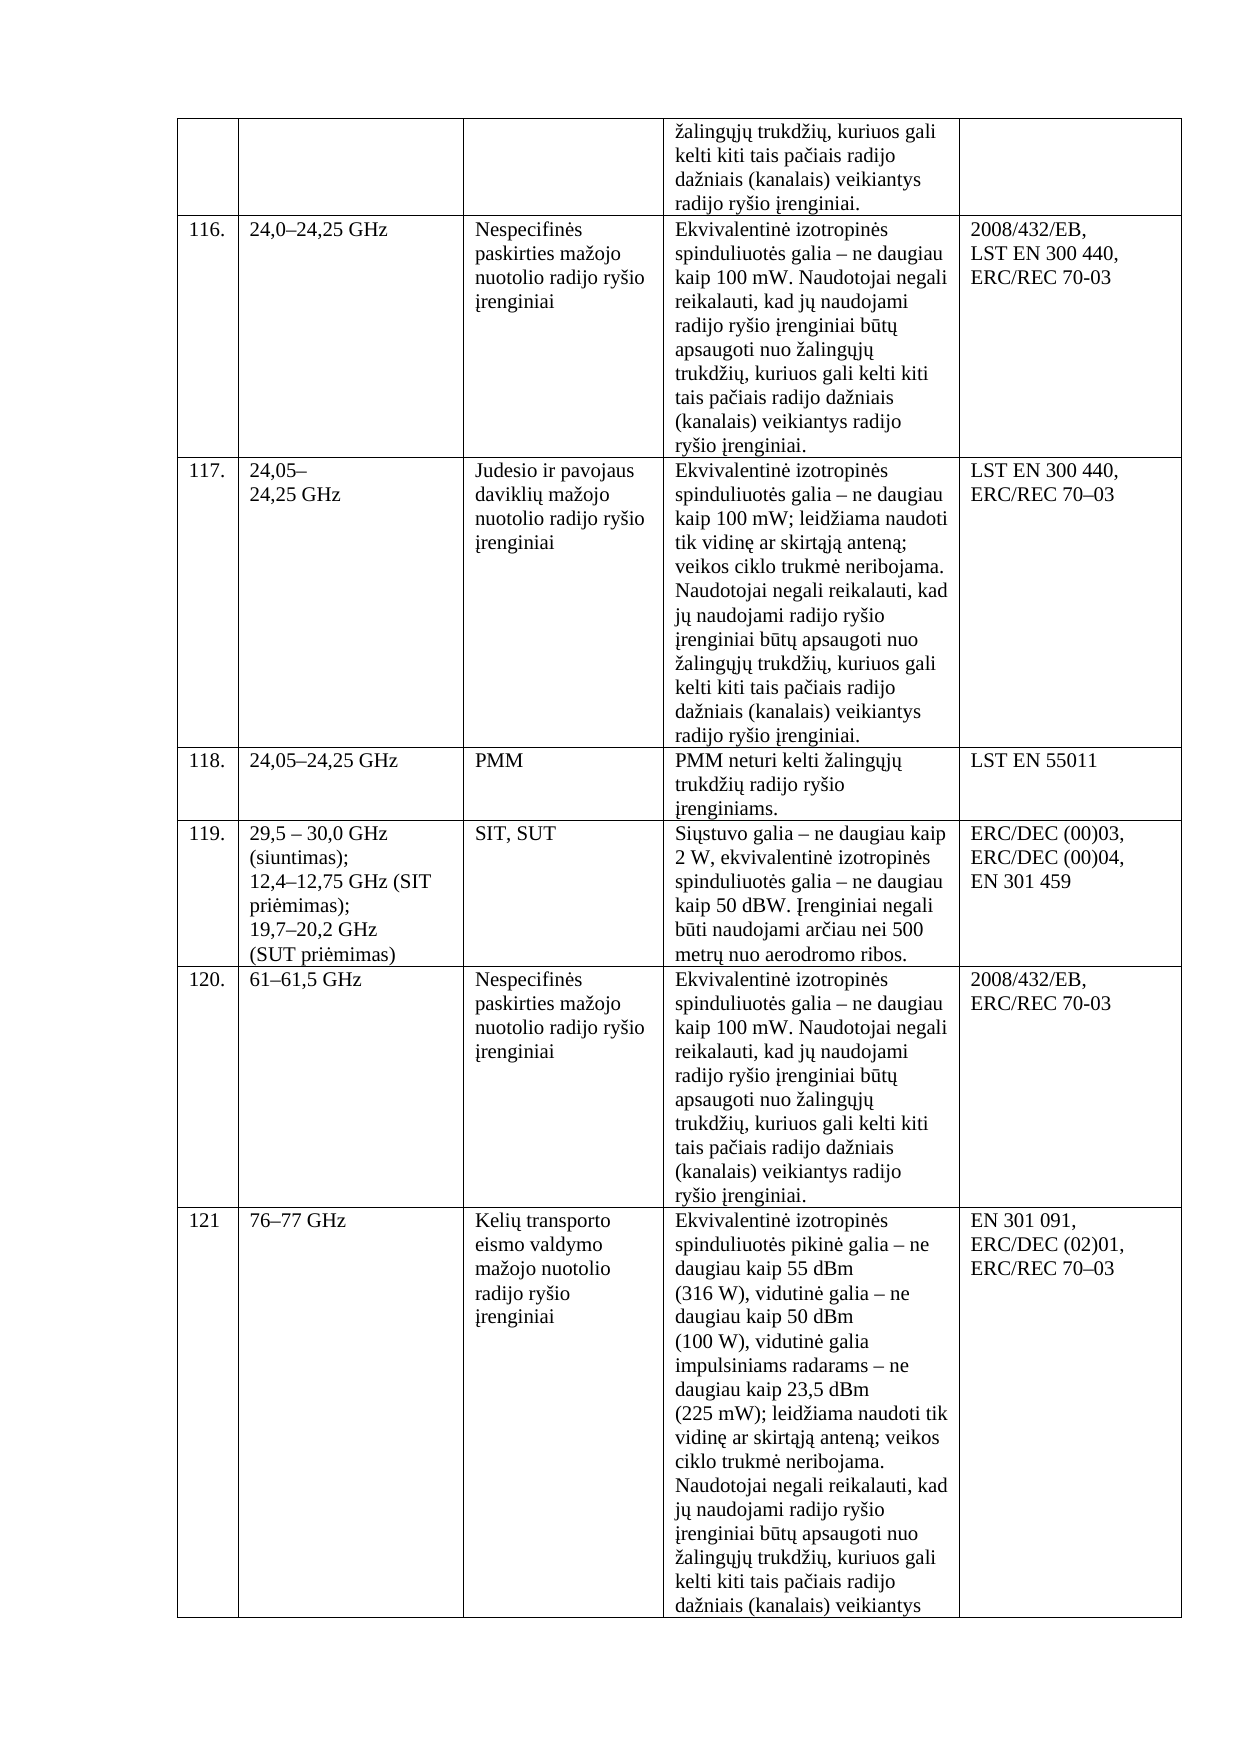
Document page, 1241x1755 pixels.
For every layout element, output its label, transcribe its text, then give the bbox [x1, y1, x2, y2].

table_cell Ekvivalentinė izotropinės spinduliuotės galia – ne daugiau kaip 100 mW; leidžiama naudoti tik vidinę ar skirtąją anteną; veikos ciklo trukmė neribojama. Naudotojai negali reikalauti, kad jų naudojami radijo ryšio įrenginiai būtų apsaugoti nuo žalingųjų trukdžių, kuriuos gali kelti kiti tais pačiais radijo dažniais (kanalais) veikiantys radijo ryšio įrenginiai. [664, 458, 959, 747]
table_cell 61–61,5 GHz [239, 967, 463, 1207]
table_cell PMM neturi kelti žalingųjų trukdžių radijo ryšio įrenginiams. [664, 748, 959, 820]
table_cell 119. [178, 821, 238, 966]
table_cell [178, 119, 238, 215]
table_cell 24,0–24,25 GHz [239, 216, 463, 457]
table_cell LST EN 55011 [960, 748, 1181, 820]
table_cell Ekvivalentinė izotropinės spinduliuotės galia – ne daugiau kaip 100 mW. Naudotojai negali reikalauti, kad jų naudojami radijo ryšio įrenginiai būtų apsaugoti nuo žalingųjų trukdžių, kuriuos gali kelti kiti tais pačiais radijo dažniais (kanalais) veikiantys radijo ryšio įrenginiai. [664, 967, 959, 1207]
table_cell PMM [464, 748, 663, 820]
table_cell 120. [178, 967, 238, 1207]
table_cell LST EN 300 440, ERC/REC 70–03 [960, 458, 1181, 747]
table_cell [239, 119, 463, 215]
table_cell 24,05– 24,25 GHz [239, 458, 463, 747]
table_cell SIT, SUT [464, 821, 663, 966]
table_cell Ekvivalentinė izotropinės spinduliuotės pikinė galia – ne daugiau kaip 55 dBm (316 W), vidutinė galia – ne daugiau kaip 50 dBm (100 W), vidutinė galia impulsiniams radarams – ne daugiau kaip 23,5 dBm (225 mW); leidžiama naudoti tik vidinę ar skirtąją anteną; veikos ciklo trukmė neribojama. Naudotojai negali reikalauti, kad jų naudojami radijo ryšio įrenginiai būtų apsaugoti nuo žalingųjų trukdžių, kuriuos gali kelti kiti tais pačiais radijo dažniais (kanalais) veikiantys [664, 1208, 959, 1617]
table_cell [960, 119, 1181, 215]
table_cell žalingųjų trukdžių, kuriuos gali kelti kiti tais pačiais radijo dažniais (kanalais) veikiantys radijo ryšio įrenginiai. [664, 119, 959, 215]
table_cell ERC/DEC (00)03, ERC/DEC (00)04, EN 301 459 [960, 821, 1181, 966]
table_cell Ekvivalentinė izotropinės spinduliuotės galia – ne daugiau kaip 100 mW. Naudotojai negali reikalauti, kad jų naudojami radijo ryšio įrenginiai būtų apsaugoti nuo žalingųjų trukdžių, kuriuos gali kelti kiti tais pačiais radijo dažniais (kanalais) veikiantys radijo ryšio įrenginiai. [664, 216, 959, 457]
table_cell [464, 119, 663, 215]
table_cell 116. [178, 216, 238, 457]
table_cell Judesio ir pavojaus daviklių mažojo nuotolio radijo ryšio įrenginiai [464, 458, 663, 747]
table_cell 24,05–24,25 GHz [239, 748, 463, 820]
table_cell 118. [178, 748, 238, 820]
table_cell 2008/432/EB, ERC/REC 70-03 [960, 967, 1181, 1207]
table_cell 2008/432/EB, LST EN 300 440, ERC/REC 70-03 [960, 216, 1181, 457]
table_cell 117. [178, 458, 238, 747]
table_cell Nespecifinės paskirties mažojo nuotolio radijo ryšio įrenginiai [464, 967, 663, 1207]
table_cell Kelių transporto eismo valdymo mažojo nuotolio radijo ryšio įrenginiai [464, 1208, 663, 1617]
table_cell Siųstuvo galia – ne daugiau kaip 2 W, ekvivalentinė izotropinės spinduliuotės galia – ne daugiau kaip 50 dBW. Įrenginiai negali būti naudojami arčiau nei 500 metrų nuo aerodromo ribos. [664, 821, 959, 966]
table_cell 121 [178, 1208, 238, 1617]
table_cell Nespecifinės paskirties mažojo nuotolio radijo ryšio įrenginiai [464, 216, 663, 457]
table_cell 76–77 GHz [239, 1208, 463, 1617]
table_cell 29,5 – 30,0 GHz (siuntimas); 12,4–12,75 GHz (SIT priėmimas); 19,7–20,2 GHz (SUT priėmimas) [239, 821, 463, 966]
table_cell EN 301 091, ERC/DEC (02)01, ERC/REC 70–03 [960, 1208, 1181, 1617]
